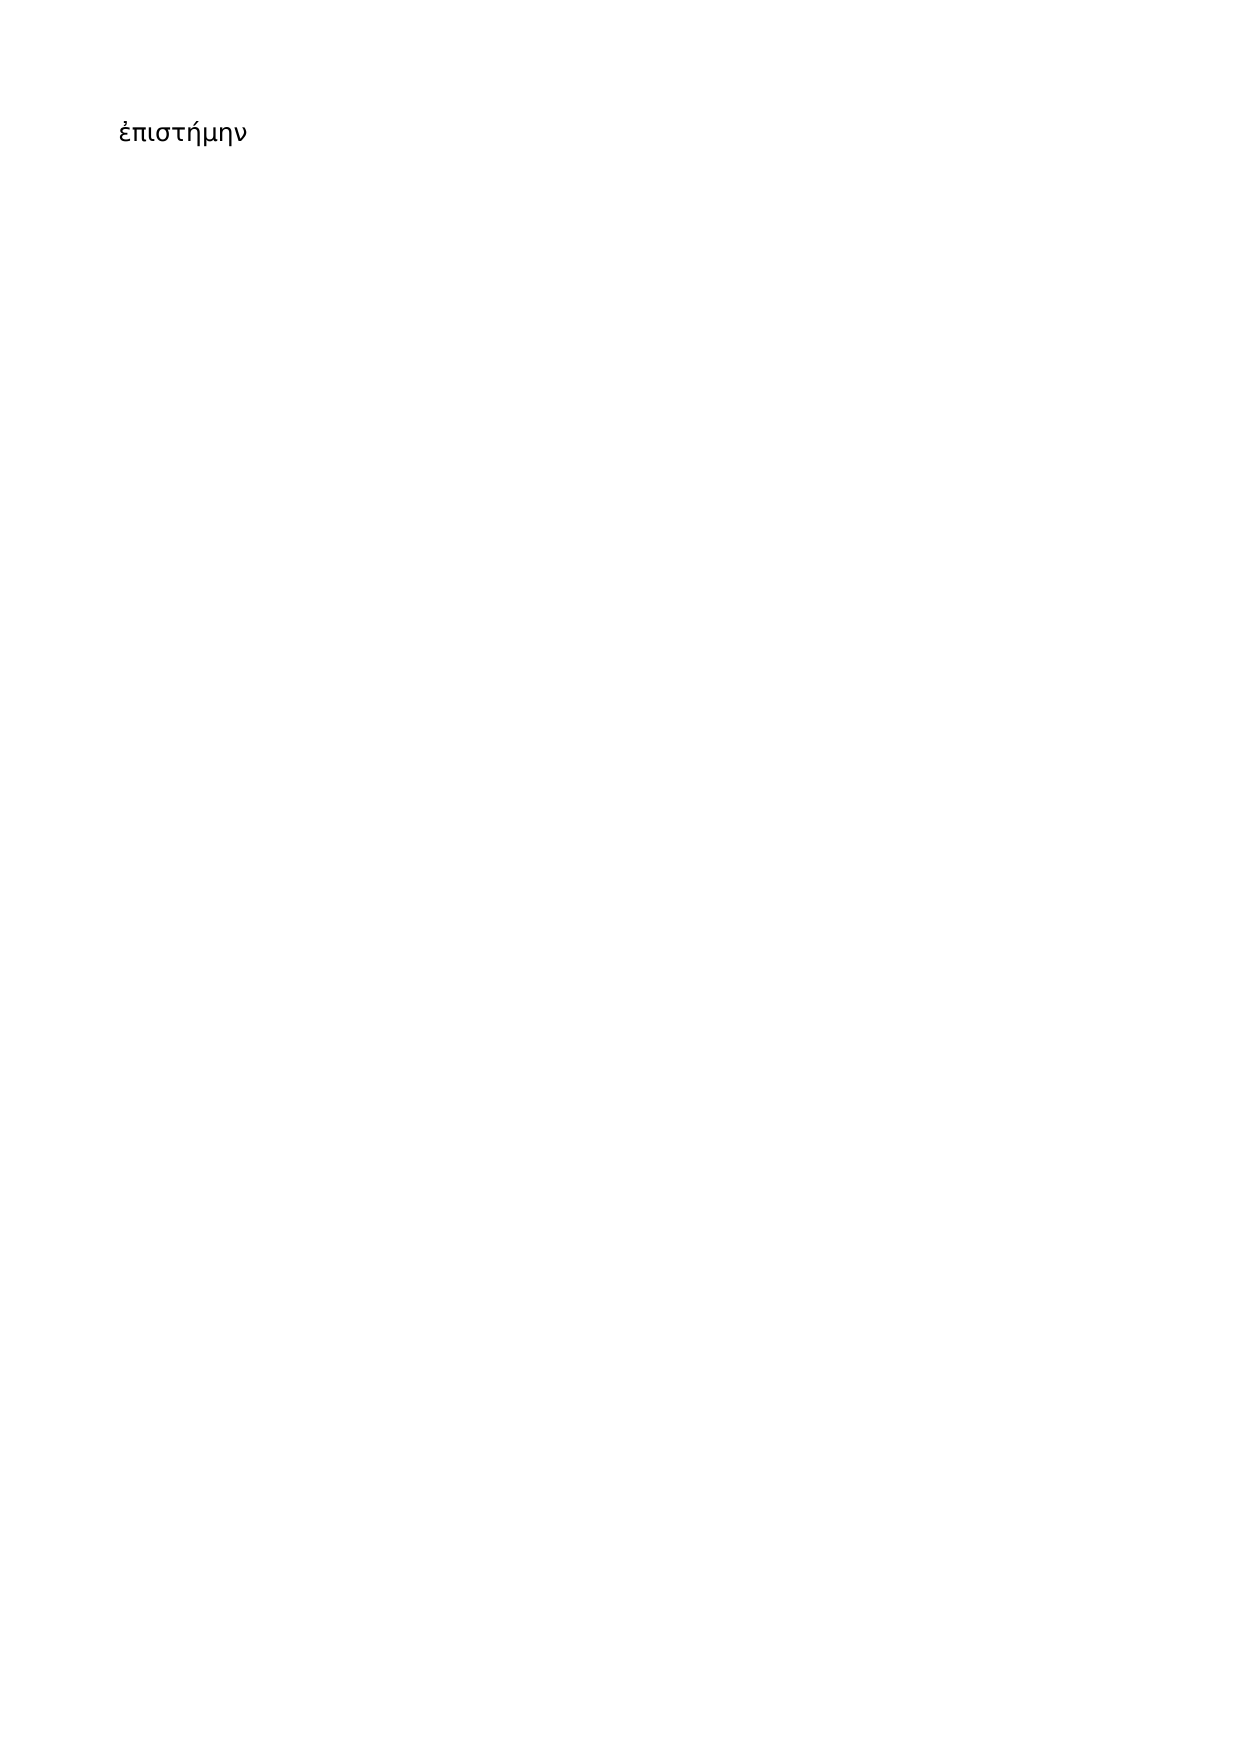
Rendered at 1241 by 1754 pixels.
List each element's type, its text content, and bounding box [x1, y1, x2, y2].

text ἐπιστήμην [118, 118, 1122, 147]
